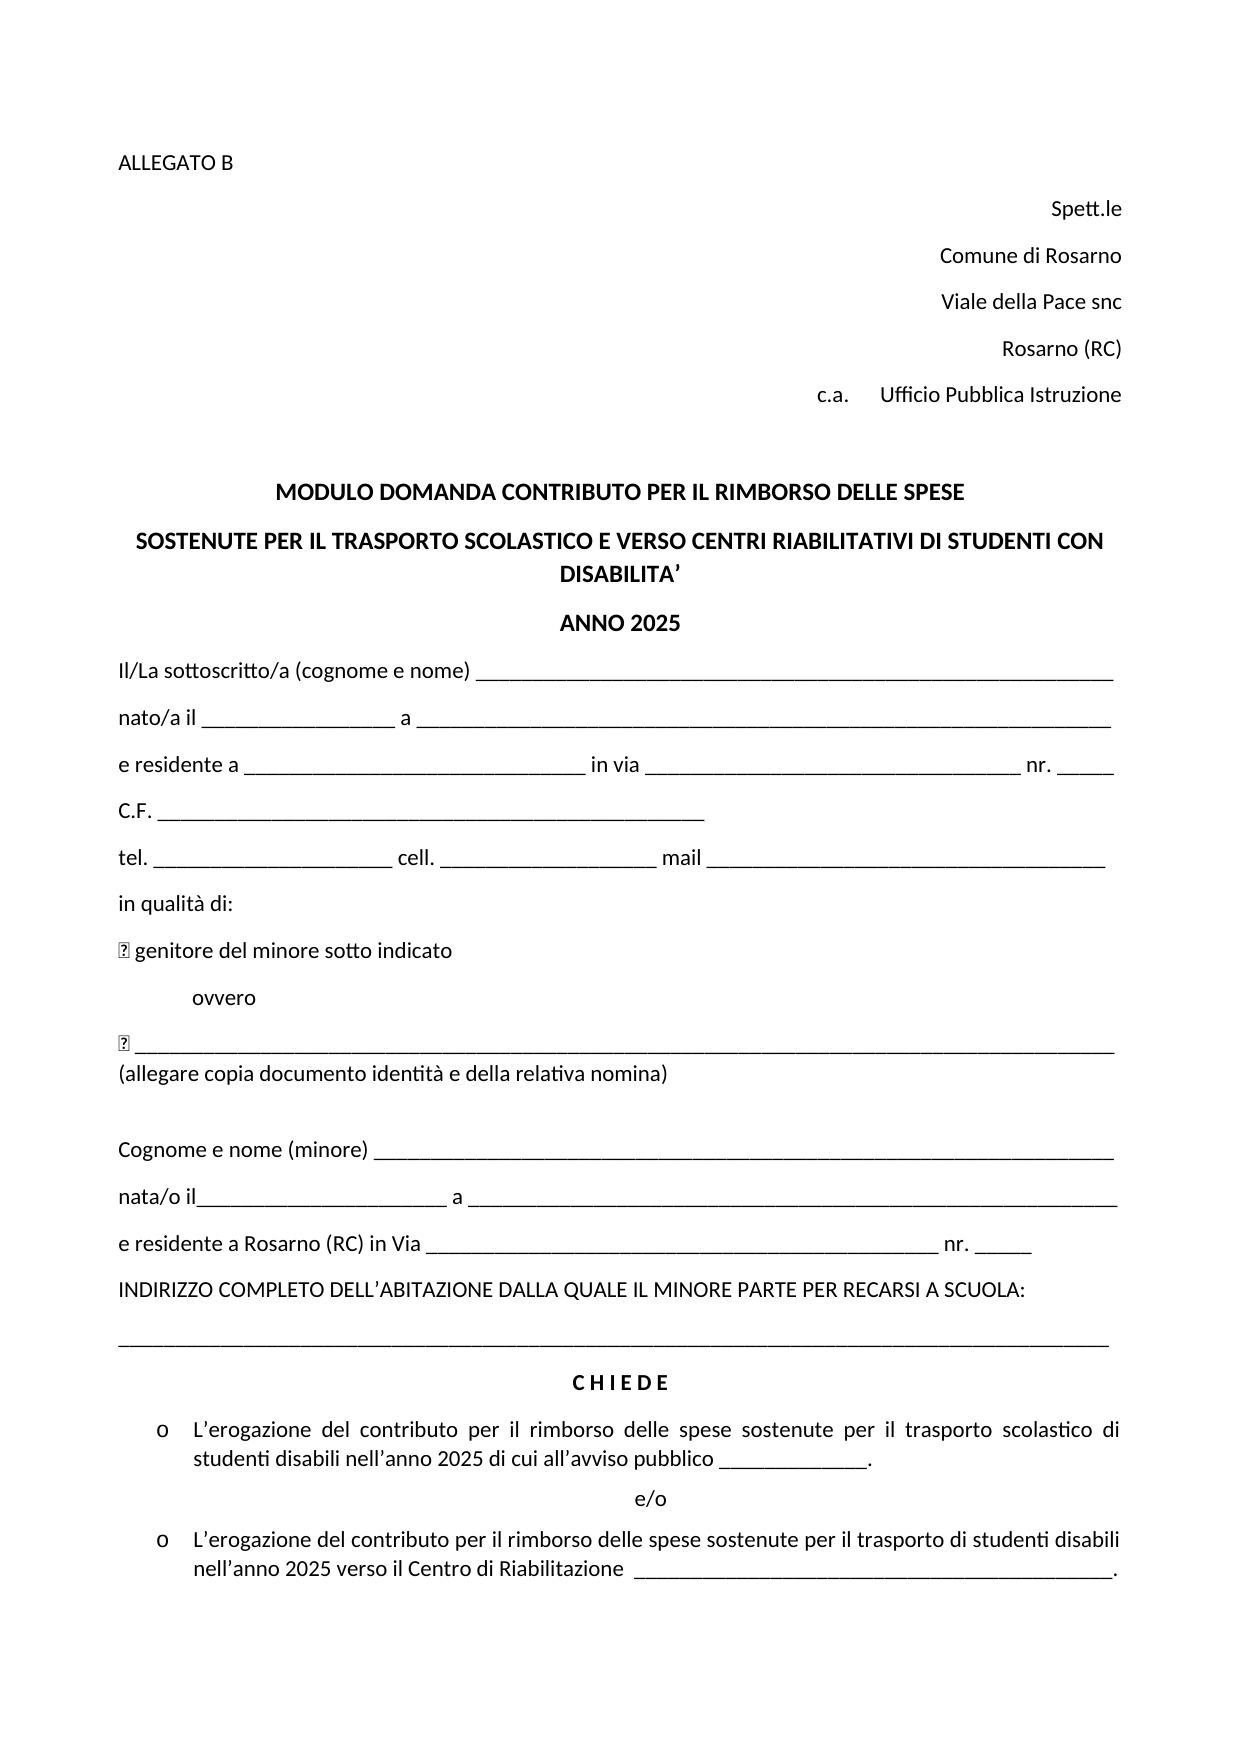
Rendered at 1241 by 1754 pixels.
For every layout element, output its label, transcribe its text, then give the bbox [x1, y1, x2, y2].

text nato/a il _________________ a _____________________________________________________________ [118, 703, 1122, 731]
text ANNO 2025 [118, 607, 1122, 638]
text nata/o il______________________ a _________________________________________________________ [118, 1182, 1122, 1210]
text C H I E D E [118, 1368, 1122, 1396]
text e residente a Rosarno (RC) in Via _____________________________________________ nr. _____ [118, 1229, 1122, 1257]
text Comune di Rosarno [118, 241, 1122, 269]
text e residente a ______________________________ in via _________________________________ nr. _____ [118, 750, 1122, 778]
text Rosarno (RC) [118, 334, 1122, 362]
text tel. _____________________ cell. ___________________ mail ___________________________________ [118, 843, 1122, 871]
text in qualità di: [118, 889, 1122, 917]
text Cognome e nome (minore) _________________________________________________________________ [118, 1136, 1122, 1163]
list L’erogazione del contributo per il rimborso delle spese sostenute per il trasporto scolastico di studenti disabili nell’anno 2025 di cui all’avviso pubblico _____________. [156, 1415, 1122, 1472]
text  genitore del minore sotto indicato [118, 936, 1122, 964]
text (allegare copia documento identità e della relativa nomina) [118, 1059, 1122, 1087]
text _______________________________________________________________________________________ [118, 1322, 1122, 1350]
text ovvero [118, 983, 1122, 1011]
text e/o [561, 1484, 1122, 1513]
text Il/La sottoscritto/a (cognome e nome) ________________________________________________________ [118, 657, 1122, 685]
text  ______________________________________________________________________________________ [118, 1029, 1122, 1057]
text Spett.le [118, 194, 1122, 222]
text C.F. ________________________________________________ [118, 796, 1122, 824]
text MODULO DOMANDA CONTRIBUTO PER IL RIMBORSO DELLE SPESE [118, 476, 1122, 507]
text c.a. Ufficio Pubblica Istruzione [118, 380, 1122, 408]
text INDIRIZZO COMPLETO DELL’ABITAZIONE DALLA QUALE IL MINORE PARTE PER RECARSI A SCUOLA: [118, 1275, 1122, 1303]
list L’erogazione del contributo per il rimborso delle spese sostenute per il trasporto di studenti disabili nell’anno 2025 verso il Centro di Riabilitazione __________________________________________. [156, 1525, 1122, 1582]
text Viale della Pace snc [118, 287, 1122, 315]
text ALLEGATO B [118, 148, 1122, 176]
text SOSTENUTE PER IL TRASPORTO SCOLASTICO E VERSO CENTRI RIABILITATIVI DI STUDENTI CON DISABILITA’ [118, 526, 1122, 589]
